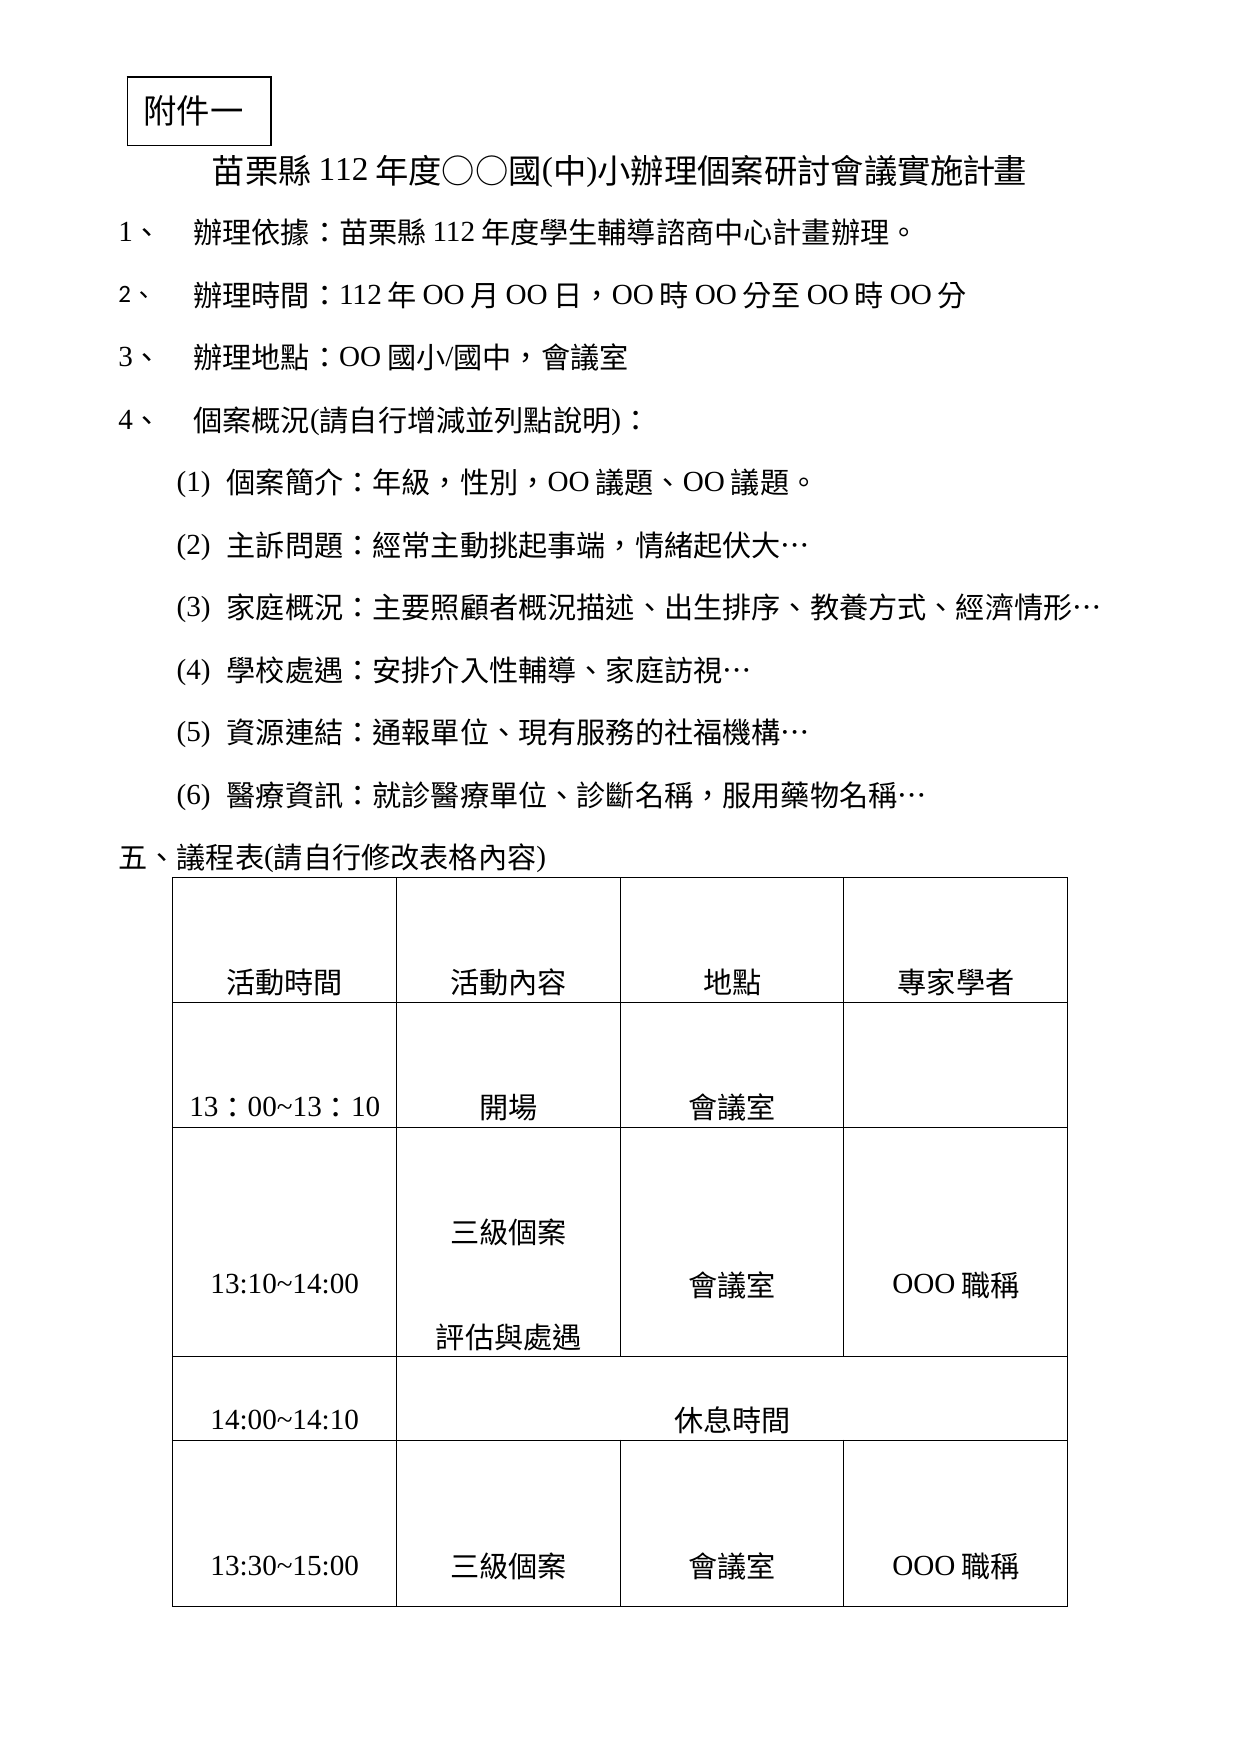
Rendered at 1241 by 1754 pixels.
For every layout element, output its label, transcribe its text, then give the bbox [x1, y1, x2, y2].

list 辦理地點：OO國小/國中，會議室 [118, 314, 1122, 377]
table_cell 會議室 [621, 1003, 843, 1127]
table_cell 14:00~14:10 [173, 1357, 396, 1439]
list 主訴問題：經常主動挑起事端，情緒起伏大… [176, 502, 1122, 564]
list 辦理時間：112年OO月OO日，OO時OO分至OO時OO分 [118, 252, 1122, 314]
text [128, 78, 270, 145]
text 苗栗縣112年度○○國(中)小辦理個案研討會議實施計畫 [118, 127, 1122, 189]
list 個案簡介：年級，性別，OO議題、OO議題。 [176, 439, 1122, 502]
table_cell OOO職稱 [844, 1441, 1067, 1606]
table_cell 休息時間 [397, 1357, 1067, 1439]
list 資源連結：通報單位、現有服務的社福機構… [176, 689, 1122, 752]
list 辦理依據：苗栗縣112年度學生輔導諮商中心計畫辦理。 [118, 189, 1122, 252]
table_header 地點 [621, 878, 843, 1002]
table_cell 三級個案 [397, 1441, 620, 1606]
list 個案概況(請自行增減並列點說明)： [118, 377, 1122, 439]
list 家庭概況：主要照顧者概況描述、出生排序、教養方式、經濟情形… [176, 564, 1122, 627]
table_cell 13：00~13：10 [173, 1003, 396, 1127]
text 附件一 [143, 85, 255, 133]
table_cell [844, 1003, 1067, 1127]
table_cell 三級個案 評估與處遇 [397, 1128, 620, 1356]
table_header 專家學者 [844, 878, 1067, 1002]
table_header 活動內容 [397, 878, 620, 1002]
table_cell 13:30~15:00 [173, 1441, 396, 1606]
text 五、議程表(請自行修改表格內容) [118, 814, 1122, 877]
table_cell 會議室 [621, 1441, 843, 1606]
table_cell 13:10~14:00 [173, 1128, 396, 1356]
list 醫療資訊：就診醫療單位、診斷名稱，服用藥物名稱… [176, 752, 1122, 814]
table_cell 開場 [397, 1003, 620, 1127]
table_cell 會議室 [621, 1128, 843, 1356]
table_cell OOO職稱 [844, 1128, 1067, 1356]
table_header 活動時間 [173, 878, 396, 1002]
list 學校處遇：安排介入性輔導、家庭訪視… [176, 627, 1122, 689]
